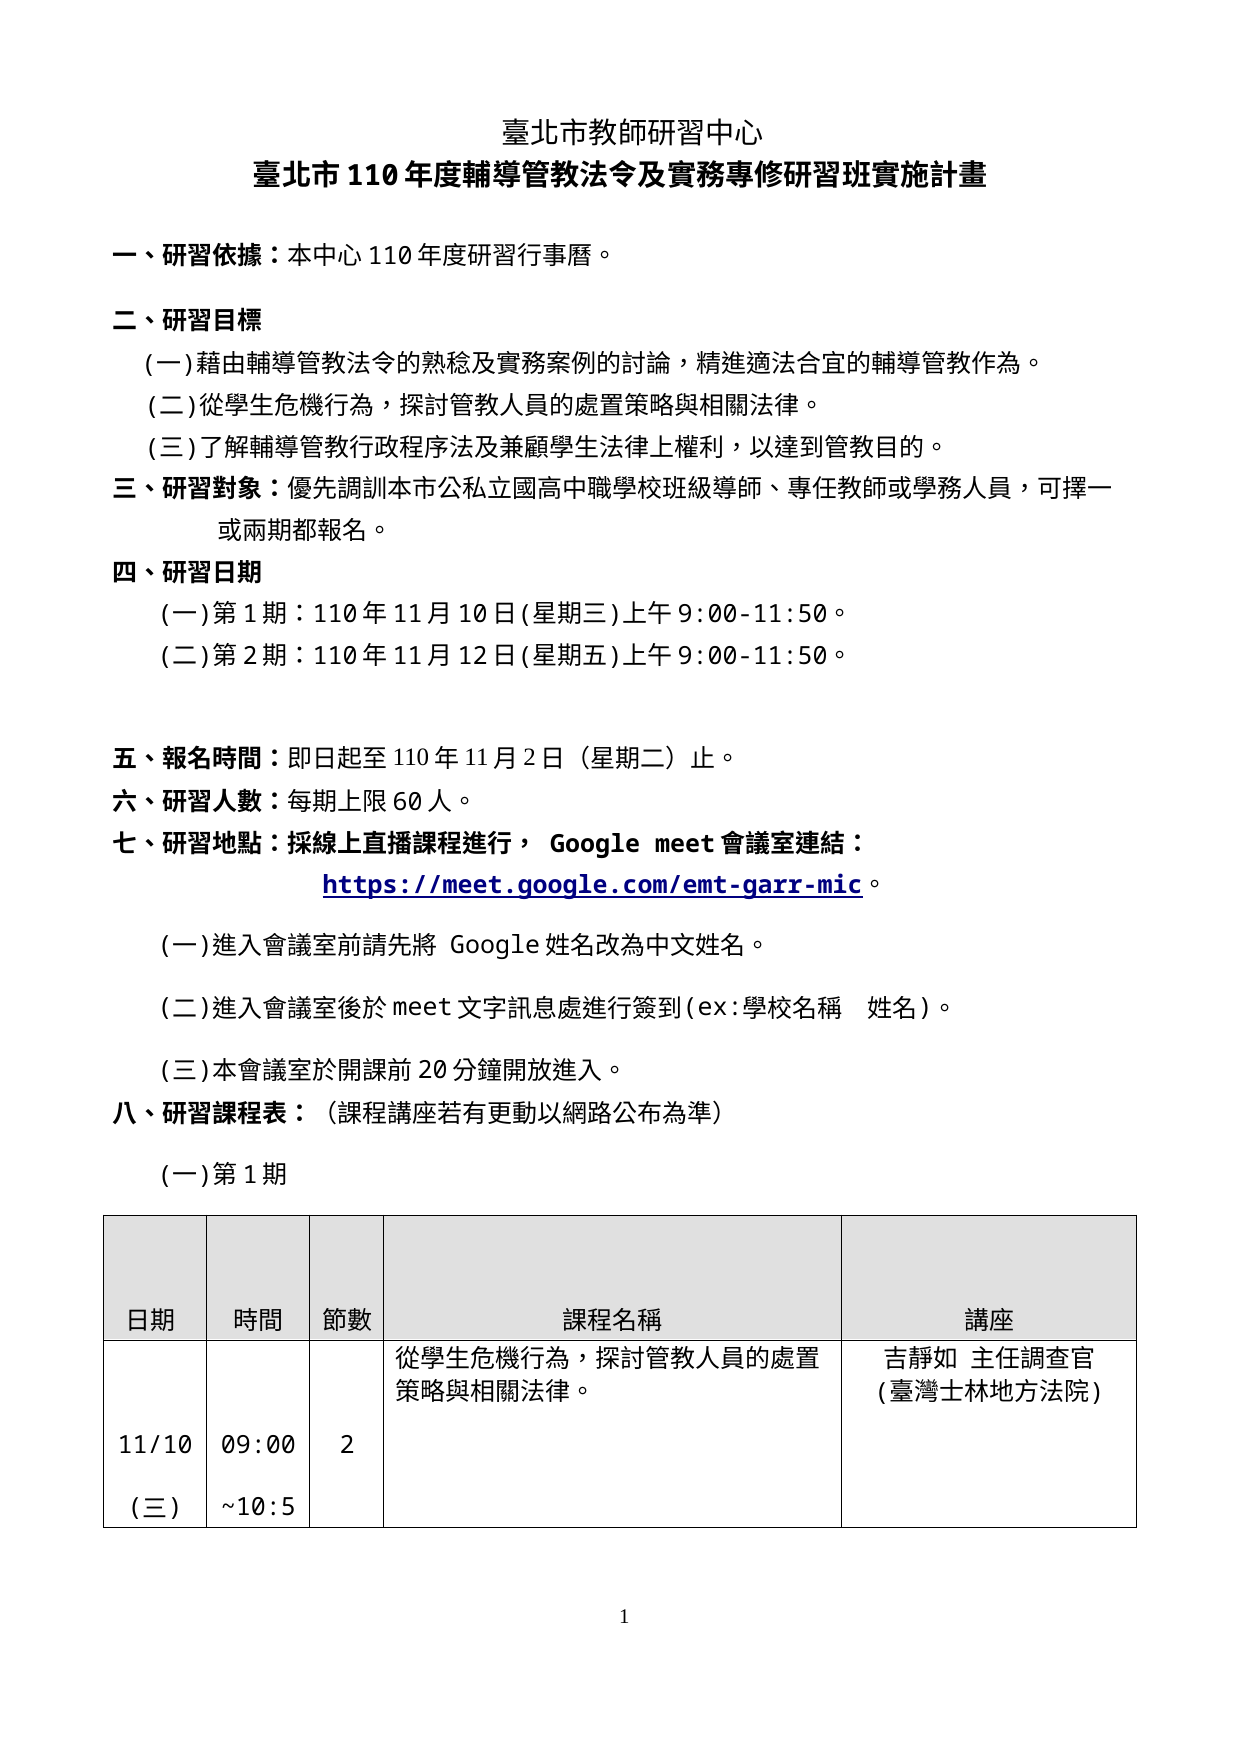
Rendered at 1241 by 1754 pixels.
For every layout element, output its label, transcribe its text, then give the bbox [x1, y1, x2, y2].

table_cell 2 [310, 1341, 383, 1527]
table_header 節數 [310, 1216, 383, 1339]
text 一、研習依據：本中心110年度研習行事曆。 [112, 231, 1128, 273]
table_cell 從學生危機行為，探討管教人員的處置策略與相關法律。 [384, 1341, 841, 1527]
text 二、研習目標 [112, 277, 1128, 339]
text (三)本會議室於開課前20分鐘開放進入。 [112, 1027, 1128, 1089]
text (一)第1期：110年11月10日(星期三)上午9:00-11:50。 [112, 589, 1128, 631]
table_header 日期 [104, 1216, 206, 1339]
text 五、報名時間：即日起至110年11月2日（星期二）止。 [112, 714, 1128, 777]
text (一)藉由輔導管教法令的熟稔及實務案例的討論，精進適法合宜的輔導管教作為。 [141, 339, 1128, 381]
text (二)從學生危機行為，探討管教人員的處置策略與相關法律。 [144, 381, 1128, 423]
text (二)第2期：110年11月12日(星期五)上午9:00-11:50。 [112, 631, 1128, 673]
table_cell 吉靜如 主任調查官 (臺灣士林地方法院) [842, 1341, 1136, 1527]
text 七、研習地點：採線上直播課程進行， Google meet會議室連結： [112, 819, 1128, 860]
table_cell 09:00~10:5 [207, 1341, 309, 1527]
text 臺北市110年度輔導管教法令及實務專修研習班實施計畫 [112, 152, 1128, 194]
text https://meet.google.com/emt-garr-mic。 [112, 860, 1128, 902]
text 臺北市教師研習中心 [137, 89, 1128, 152]
table_header 時間 [207, 1216, 309, 1339]
table_header 講座 [842, 1216, 1136, 1339]
table_header 課程名稱 [384, 1216, 841, 1339]
text (三)了解輔導管教行政程序法及兼顧學生法律上權利，以達到管教目的。 [144, 423, 1128, 464]
text 三、研習對象：優先調訓本市公私立國高中職學校班級導師、專任教師或學務人員，可擇一 [112, 464, 1128, 506]
table_cell 11/10 (三) [104, 1341, 206, 1527]
text (一)第1期 [112, 1150, 1128, 1192]
text 六、研習人數：每期上限60人。 [112, 777, 1128, 819]
text (二)進入會議室後於meet文字訊息處進行簽到(ex:學校名稱 姓名)。 [112, 964, 1128, 1027]
text 或兩期都報名。 [112, 506, 1128, 548]
text (一)進入會議室前請先將 Google姓名改為中文姓名。 [112, 902, 1128, 964]
text 八、研習課程表：（課程講座若有更動以網路公布為準） [112, 1089, 1128, 1131]
text 四、研習日期 [112, 548, 1128, 589]
